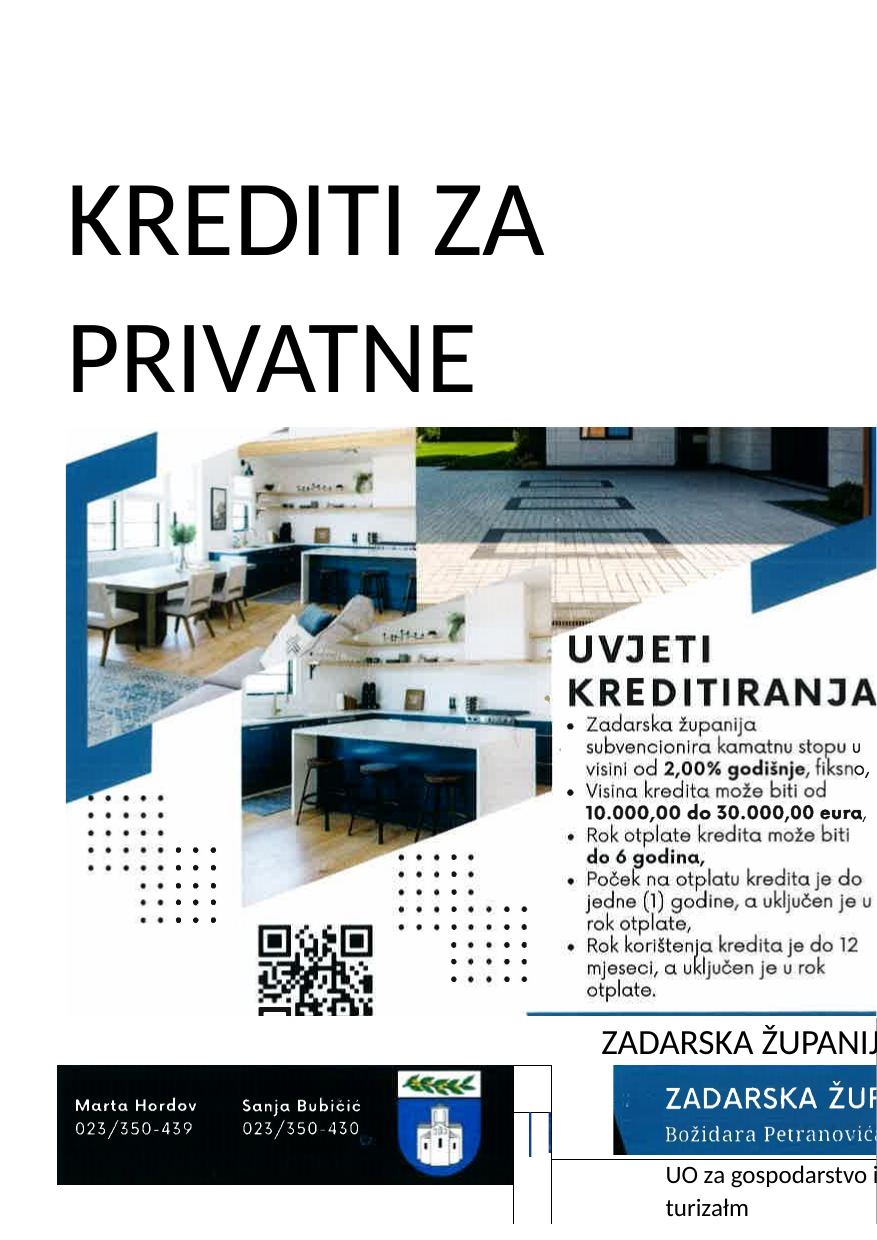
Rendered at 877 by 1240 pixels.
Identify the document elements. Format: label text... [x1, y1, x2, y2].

table_cell [532, 1113, 536, 1224]
table_cell [514, 1113, 532, 1224]
table_cell [514, 1066, 551, 1112]
table_cell ZADARSKA ŽUPANIJA [57, 1018, 876, 1065]
text KREDITI ZA [66, 150, 656, 282]
table_cell [536, 1113, 551, 1224]
text PRIVATNE [66, 291, 656, 419]
table_cell [57, 1185, 513, 1224]
table_cell UO za gospodarstvo i turizałm [552, 1160, 876, 1224]
table_header [57, 428, 876, 1018]
table_cell [552, 1065, 876, 1159]
